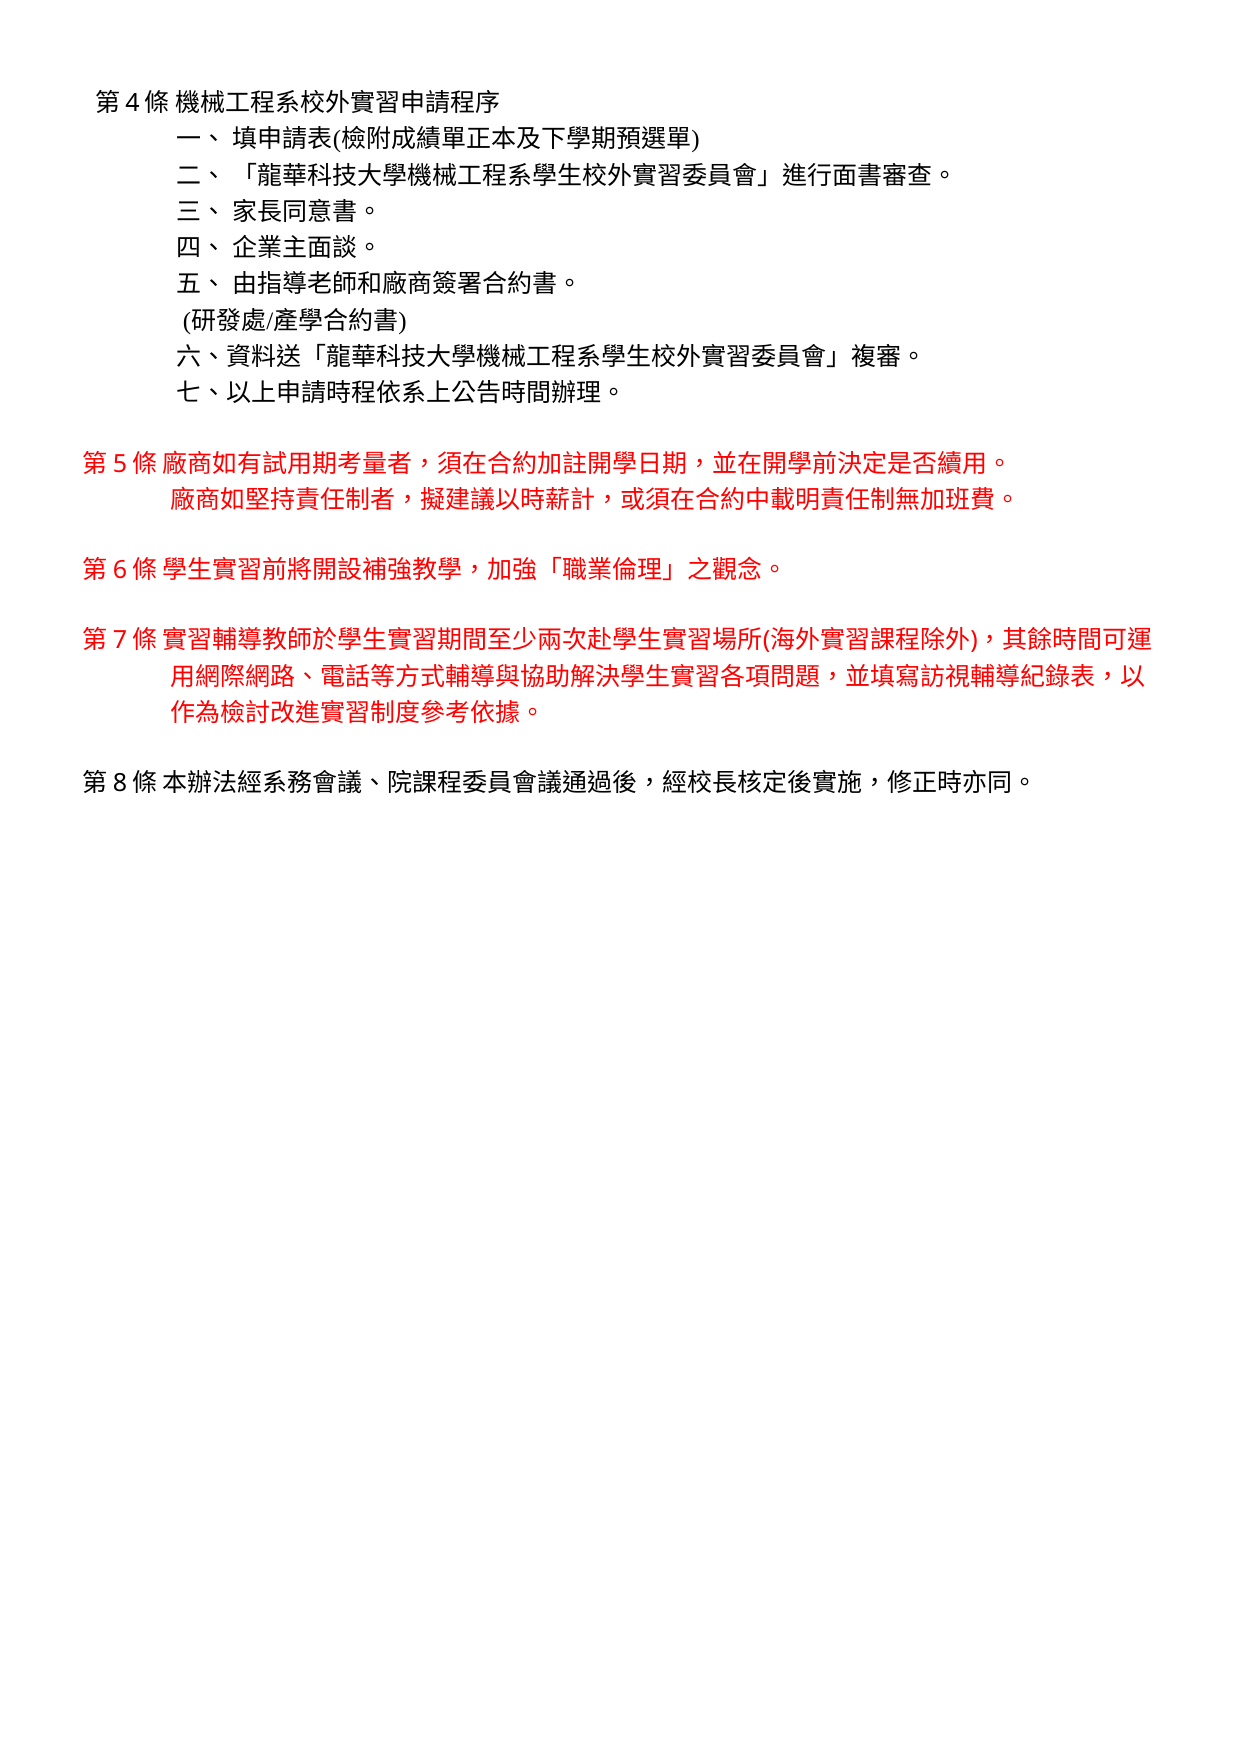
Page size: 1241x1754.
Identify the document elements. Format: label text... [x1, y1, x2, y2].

text 七、以上申請時程依系上公告時間辦理。 [83, 373, 1157, 409]
list 企業主面談。 [133, 228, 1157, 264]
list 填申請表(檢附成績單正本及下學期預選單) [133, 119, 1157, 155]
text 第7條 實習輔導教師於學生實習期間至少兩次赴學生實習場所(海外實習課程除外)，其餘時間可運用網際網路、電話等方式輔導與協助解決學生實習各項問題，並填寫訪視輔導紀錄表，以作為檢討改進實習制度參考依據。 [83, 620, 1157, 729]
text 第8條 本辦法經系務會議、院課程委員會議通過後，經校長核定後實施，修正時亦同。 [83, 763, 1157, 799]
text 第5條 廠商如有試用期考量者，須在合約加註開學日期，並在開學前決定是否續用。 [83, 443, 1157, 479]
text (研發處/產學合約書) [126, 300, 1157, 336]
list 家長同意書。 [133, 191, 1157, 228]
text 廠商如堅持責任制者，擬建議以時薪計，或須在合約中載明責任制無加班費。 [83, 479, 1157, 516]
text 六、資料送「龍華科技大學機械工程系學生校外實習委員會」複審。 [158, 336, 1157, 373]
text 第6條 學生實習前將開設補強教學，加強「職業倫理」之觀念。 [83, 549, 1157, 586]
list 由指導老師和廠商簽署合約書。 [133, 264, 1157, 300]
list 「龍華科技大學機械工程系學生校外實習委員會」進行面書審查。 [176, 155, 1157, 191]
text 第4條 機械工程系校外實習申請程序 [83, 83, 1157, 119]
